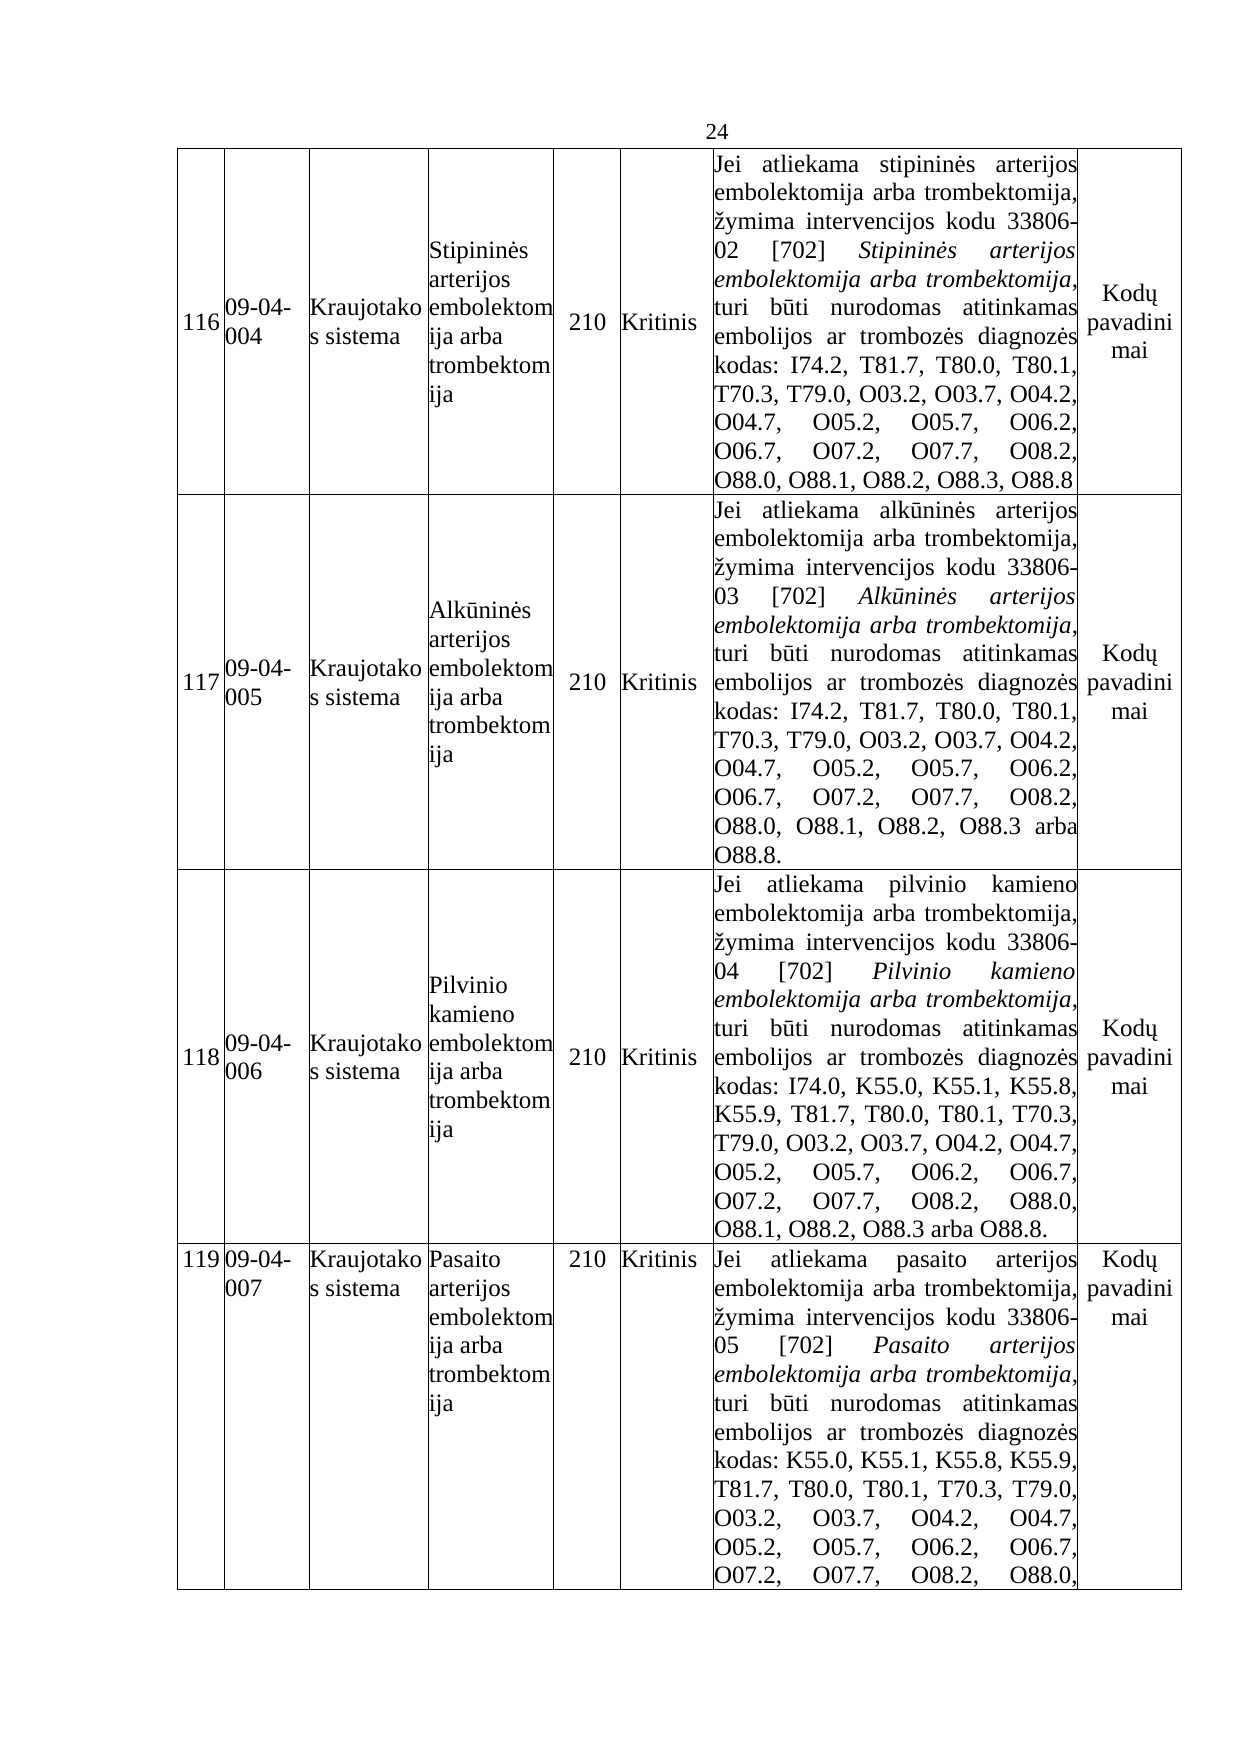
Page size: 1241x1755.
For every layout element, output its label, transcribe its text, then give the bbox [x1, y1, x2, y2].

table_cell Kritinis [621, 1244, 713, 1589]
table_cell Pilvinio kamieno embolektomija arba trombektomija [429, 870, 553, 1243]
table_cell Jei atliekama pilvinio kamieno embolektomija arba trombektomija, žymima intervencijos kodu 33806-04 [702] Pilvinio kamieno embolektomija arba trombektomija, turi būti nurodomas atitinkamas embolijos ar trombozės diagnozės kodas: I74.0, K55.0, K55.1, K55.8, K55.9, T81.7, T80.0, T80.1, T70.3, T79.0, O03.2, O03.7, O04.2, O04.7, O05.2, O05.7, O06.2, O06.7, O07.2, O07.7, O08.2, O88.0, O88.1, O88.2, O88.3 arba O88.8. [714, 870, 1077, 1243]
table_cell Kodų pavadinimai [1078, 495, 1181, 868]
table_cell 119 [178, 1244, 224, 1589]
table_cell Jei atliekama alkūninės arterijos embolektomija arba trombektomija, žymima intervencijos kodu 33806-03 [702] Alkūninės arterijos embolektomija arba trombektomija, turi būti nurodomas atitinkamas embolijos ar trombozės diagnozės kodas: I74.2, T81.7, T80.0, T80.1, T70.3, T79.0, O03.2, O03.7, O04.2, O04.7, O05.2, O05.7, O06.2, O06.7, O07.2, O07.7, O08.2, O88.0, O88.1, O88.2, O88.3 arba O88.8. [714, 495, 1077, 868]
table_cell 210 [554, 495, 620, 868]
table_cell 09-04-005 [225, 495, 309, 868]
table_cell 210 [554, 149, 620, 494]
table_cell Pasaito arterijos embolektomija arba trombektomija [429, 1244, 553, 1589]
table_cell Alkūninės arterijos embolektomija arba trombektomija [429, 495, 553, 868]
table_cell 09-04-004 [225, 149, 309, 494]
table_cell Kraujotakos sistema [310, 495, 428, 868]
table_cell Kritinis [621, 149, 713, 494]
table_cell Stipininės arterijos embolektomija arba trombektomija [429, 149, 553, 494]
table_cell Kraujotakos sistema [310, 149, 428, 494]
table_cell Kraujotakos sistema [310, 870, 428, 1243]
table_cell 210 [554, 1244, 620, 1589]
table_cell Kodų pavadinimai [1078, 149, 1181, 494]
table_cell Kraujotakos sistema [310, 1244, 428, 1589]
table_cell 117 [178, 495, 224, 868]
table_cell 210 [554, 870, 620, 1243]
table_cell Jei atliekama stipininės arterijos embolektomija arba trombektomija, žymima intervencijos kodu 33806-02 [702] Stipininės arterijos embolektomija arba trombektomija, turi būti nurodomas atitinkamas embolijos ar trombozės diagnozės kodas: I74.2, T81.7, T80.0, T80.1, T70.3, T79.0, O03.2, O03.7, O04.2, O04.7, O05.2, O05.7, O06.2, O06.7, O07.2, O07.7, O08.2, O88.0, O88.1, O88.2, O88.3, O88.8 [714, 149, 1077, 494]
table_cell Kritinis [621, 870, 713, 1243]
table_cell Kodų pavadinimai [1078, 870, 1181, 1243]
table_cell Kritinis [621, 495, 713, 868]
table_cell Jei atliekama pasaito arterijos embolektomija arba trombektomija, žymima intervencijos kodu 33806-05 [702] Pasaito arterijos embolektomija arba trombektomija, turi būti nurodomas atitinkamas embolijos ar trombozės diagnozės kodas: K55.0, K55.1, K55.8, K55.9, T81.7, T80.0, T80.1, T70.3, T79.0, O03.2, O03.7, O04.2, O04.7, O05.2, O05.7, O06.2, O06.7, O07.2, O07.7, O08.2, O88.0, [714, 1244, 1077, 1589]
table_cell 09-04-006 [225, 870, 309, 1243]
table_cell 118 [178, 870, 224, 1243]
table_cell 116 [178, 149, 224, 494]
table_cell Kodų pavadinimai [1078, 1244, 1181, 1589]
table_cell 09-04-007 [225, 1244, 309, 1589]
